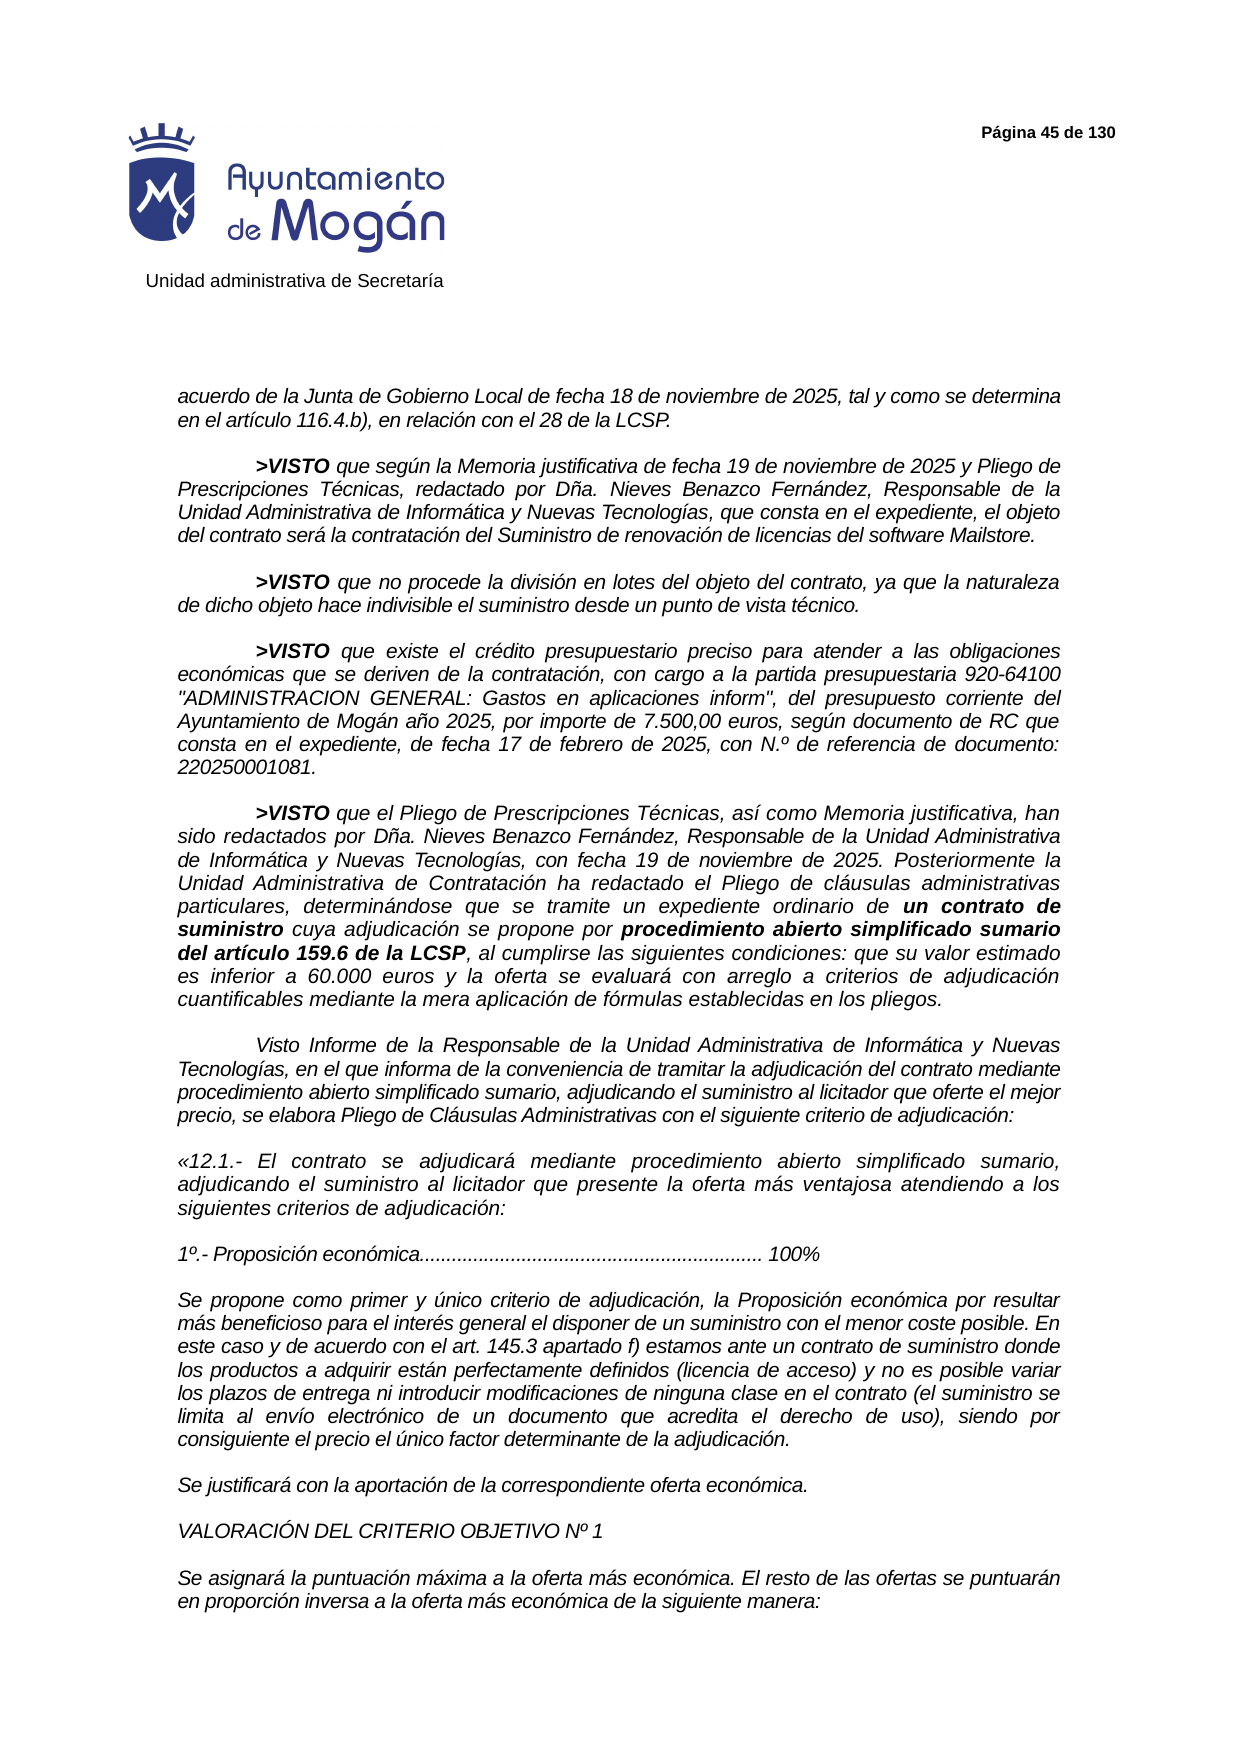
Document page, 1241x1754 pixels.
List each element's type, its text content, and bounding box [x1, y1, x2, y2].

text 1º.- Proposición económica................................................................ 100% [177, 1242, 1063, 1266]
text Se justificará con la aportación de la correspondiente oferta económica. [177, 1474, 1063, 1497]
text acuerdo de la Junta de Gobierno Local de fecha 18 de noviembre de 2025, tal y como se determina en el artículo 116.4.b), en relación con el 28 de la LCSP. [177, 385, 1063, 431]
picture [128, 123, 445, 259]
text Se propone como primer y único criterio de adjudicación, la Proposición económica por resultar más beneficioso para el interés general el disponer de un suministro con el menor coste posible. En este caso y de acuerdo con el art. 145.3 apartado f) estamos ante un contrato de suministro donde los productos a adquirir están perfectamente definidos (licencia de acceso) y no es posible variar los plazos de entrega ni introducir modificaciones de ninguna clase en el contrato (el suministro se limita al envío electrónico de un documento que acredita el derecho de uso), siendo por consiguiente el precio el único factor determinante de la adjudicación. [177, 1288, 1063, 1451]
text «12.1.- El contrato se adjudicará mediante procedimiento abierto simplificado sumario, adjudicando el suministro al licitador que presente la oferta más ventajosa atendiendo a los siguientes criterios de adjudicación: [177, 1150, 1063, 1219]
text Se asignará la puntuación máxima a la oferta más económica. El resto de las ofertas se puntuarán en proporción inversa a la oferta más económica de la siguiente manera: [177, 1566, 1063, 1613]
text >VISTO que según la Memoria justificativa de fecha 19 de noviembre de 2025 y Pliego de Prescripciones Técnicas, redactado por Dña. Nieves Benazco Fernández, Responsable de la Unidad Administrativa de Informática y Nuevas Tecnologías, que consta en el expediente, el objeto del contrato será la contratación del Suministro de renovación de licencias del software Mailstore. [177, 454, 1063, 547]
text VALORACIÓN DEL CRITERIO OBJETIVO Nº 1 [177, 1520, 1063, 1543]
text >VISTO que existe el crédito presupuestario preciso para atender a las obligaciones económicas que se deriven de la contratación, con cargo a la partida presupuestaria 920-64100 "ADMINISTRACION GENERAL: Gastos en aplicaciones inform", del presupuesto corriente del Ayuntamiento de Mogán año 2025, por importe de 7.500,00 euros, según documento de RC que consta en el expediente, de fecha 17 de febrero de 2025, con N.º de referencia de documento: 220250001081. [177, 639, 1063, 779]
text >VISTO que no procede la división en lotes del objeto del contrato, ya que la naturaleza de dicho objeto hace indivisible el suministro desde un punto de vista técnico. [177, 570, 1063, 617]
text Visto Informe de la Responsable de la Unidad Administrativa de Informática y Nuevas Tecnologías, en el que informa de la conveniencia de tramitar la adjudicación del contrato mediante procedimiento abierto simplificado sumario, adjudicando el suministro al licitador que oferte el mejor precio, se elabora Pliego de Cláusulas Administrativas con el siguiente criterio de adjudicación: [177, 1034, 1063, 1127]
text >VISTO que el Pliego de Prescripciones Técnicas, así como Memoria justificativa, han sido redactados por Dña. Nieves Benazco Fernández, Responsable de la Unidad Administrativa de Informática y Nuevas Tecnologías, con fecha 19 de noviembre de 2025. Posteriormente la Unidad Administrativa de Contratación ha redactado el Pliego de cláusulas administrativas particulares, determinándose que se tramite un expediente ordinario de un contrato de suministro cuya adjudicación se propone por procedimiento abierto simplificado sumario del artículo 159.6 de la LCSP, al cumplirse las siguientes condiciones: que su valor estimado es inferior a 60.000 euros y la oferta se evaluará con arreglo a criterios de adjudicación cuantificables mediante la mera aplicación de fórmulas establecidas en los pliegos. [177, 802, 1063, 1011]
